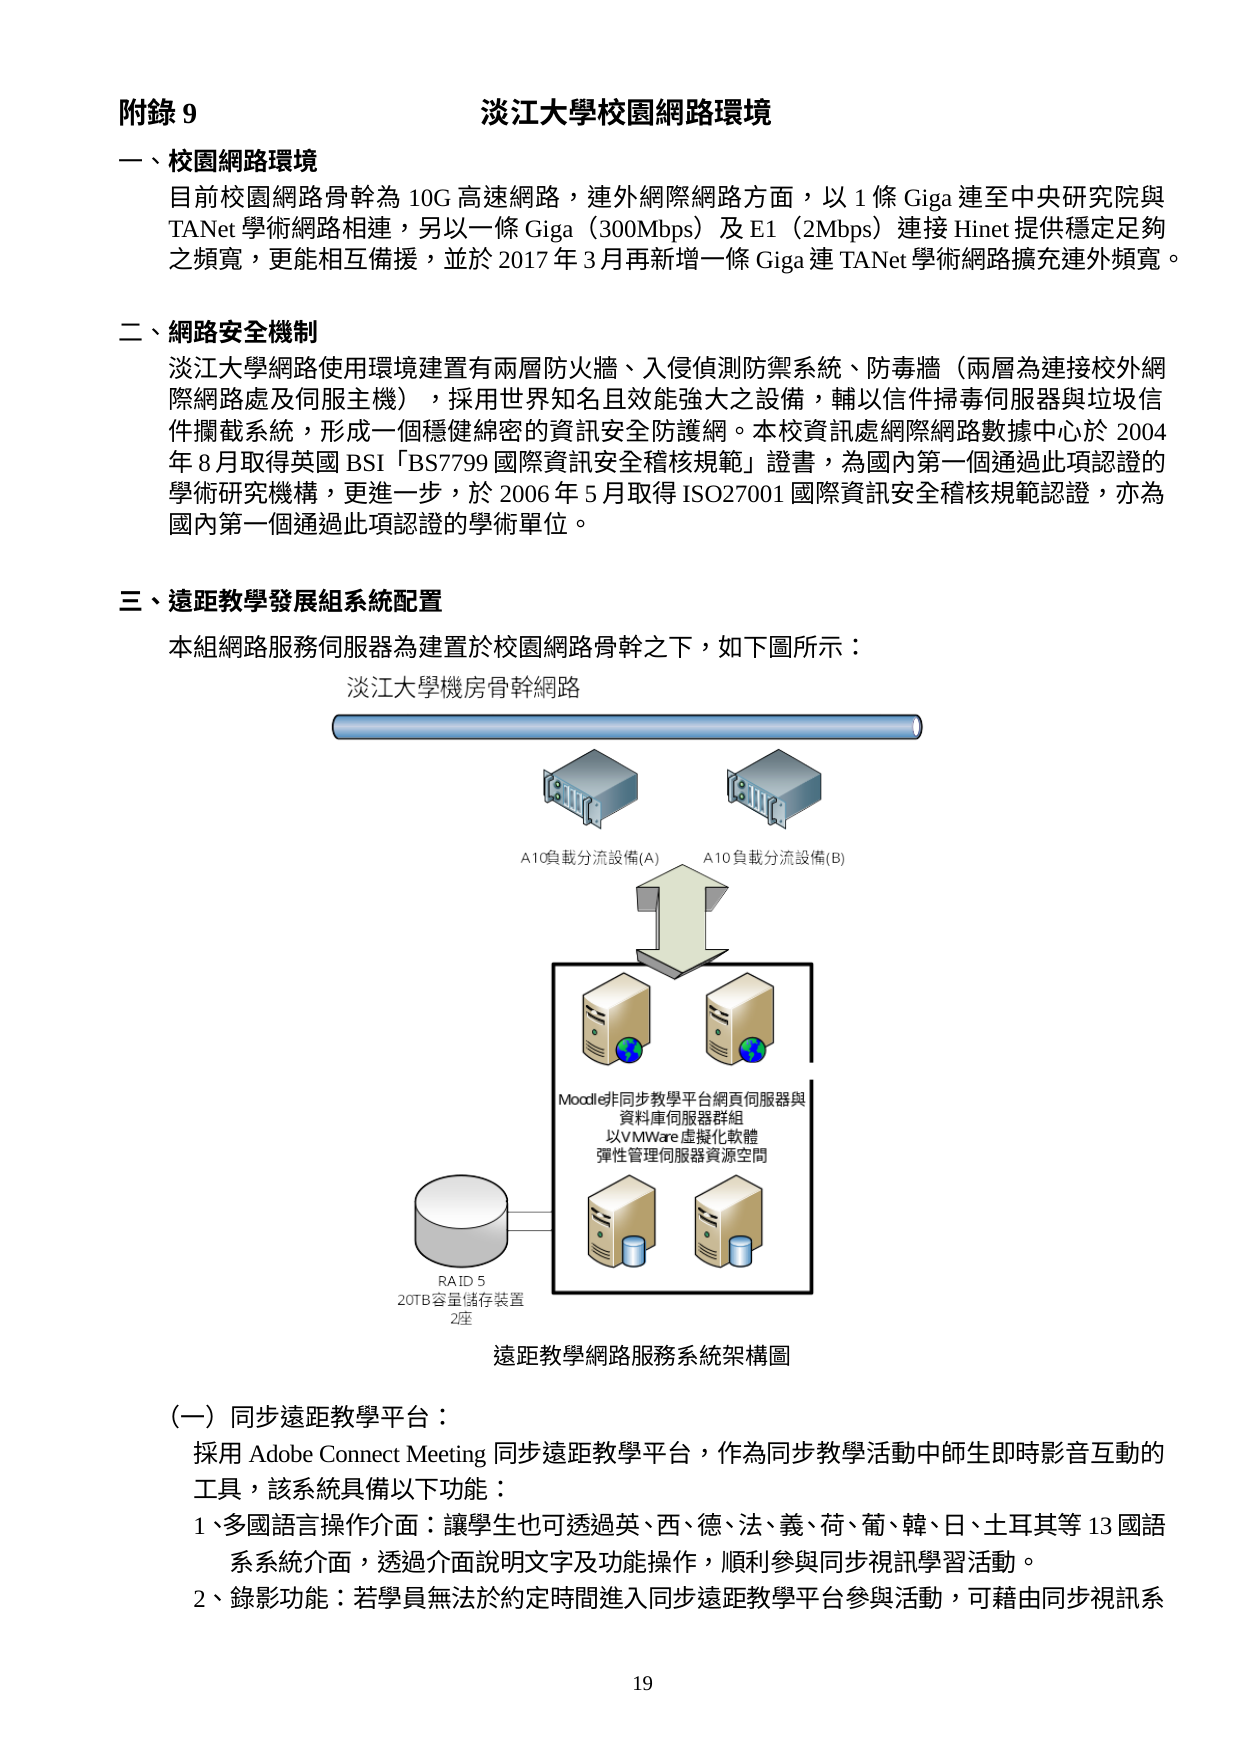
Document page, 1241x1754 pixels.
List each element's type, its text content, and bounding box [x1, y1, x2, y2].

text 一、校園網路環境 [118, 145, 1166, 176]
subtitle 三、遠距教學發展組系統配置 [118, 581, 1166, 617]
text 1、多國語言操作介面：讓學生也可透過英、西、德、法、義、荷、葡、韓、日、土耳其等13國語系系統介面，透過介面說明文字及功能操作，順利參與同步視訊學習活動。 [193, 1506, 1166, 1578]
text 採用Adobe Connect Meeting 同步遠距教學平台，作為同步教學活動中師生即時影音互動的工具，該系統具備以下功能： [193, 1433, 1166, 1506]
text 目前校園網路骨幹為10G高速網路，連外網際網路方面，以1條Giga連至中央研究院與TANet學術網路相連，另以一條Giga（300Mbps）及E1（2Mbps）連接Hinet提供穩定足夠之頻寬，更能相互備援，並於2017年3月再新增一條Giga連TANet學術網路擴充連外頻寬。 [168, 181, 1166, 275]
text 遠距教學網路服務系統架構圖 [118, 1337, 1166, 1371]
text 附錄9 淡江大學校園網路環境 [118, 89, 1166, 132]
text 本組網路服務伺服器為建置於校園網路骨幹之下，如下圖所示： [118, 627, 1166, 664]
subtitle （一）同步遠距教學平台： [156, 1397, 1166, 1433]
text 2、錄影功能：若學員無法於約定時間進入同步遠距教學平台參與活動，可藉由同步視訊系 [193, 1578, 1166, 1614]
text 二、網路安全機制 [118, 316, 1166, 347]
text 淡江大學網路使用環境建置有兩層防火牆、入侵偵測防禦系統、防毒牆（兩層為連接校外網際網路處及伺服主機），採用世界知名且效能強大之設備，輔以信件掃毒伺服器與垃圾信件攔截系統，形成一個穩健綿密的資訊安全防護網。本校資訊處網際網路數據中心於2004年8月取得英國BSI「BS7799國際資訊安全稽核規範」證書，為國內第一個通過此項認證的學術研究機構，更進一步，於2006年5月取得ISO27001國際資訊安全稽核規範認證，亦為國內第一個通過此項認證的學術單位。 [168, 352, 1166, 540]
